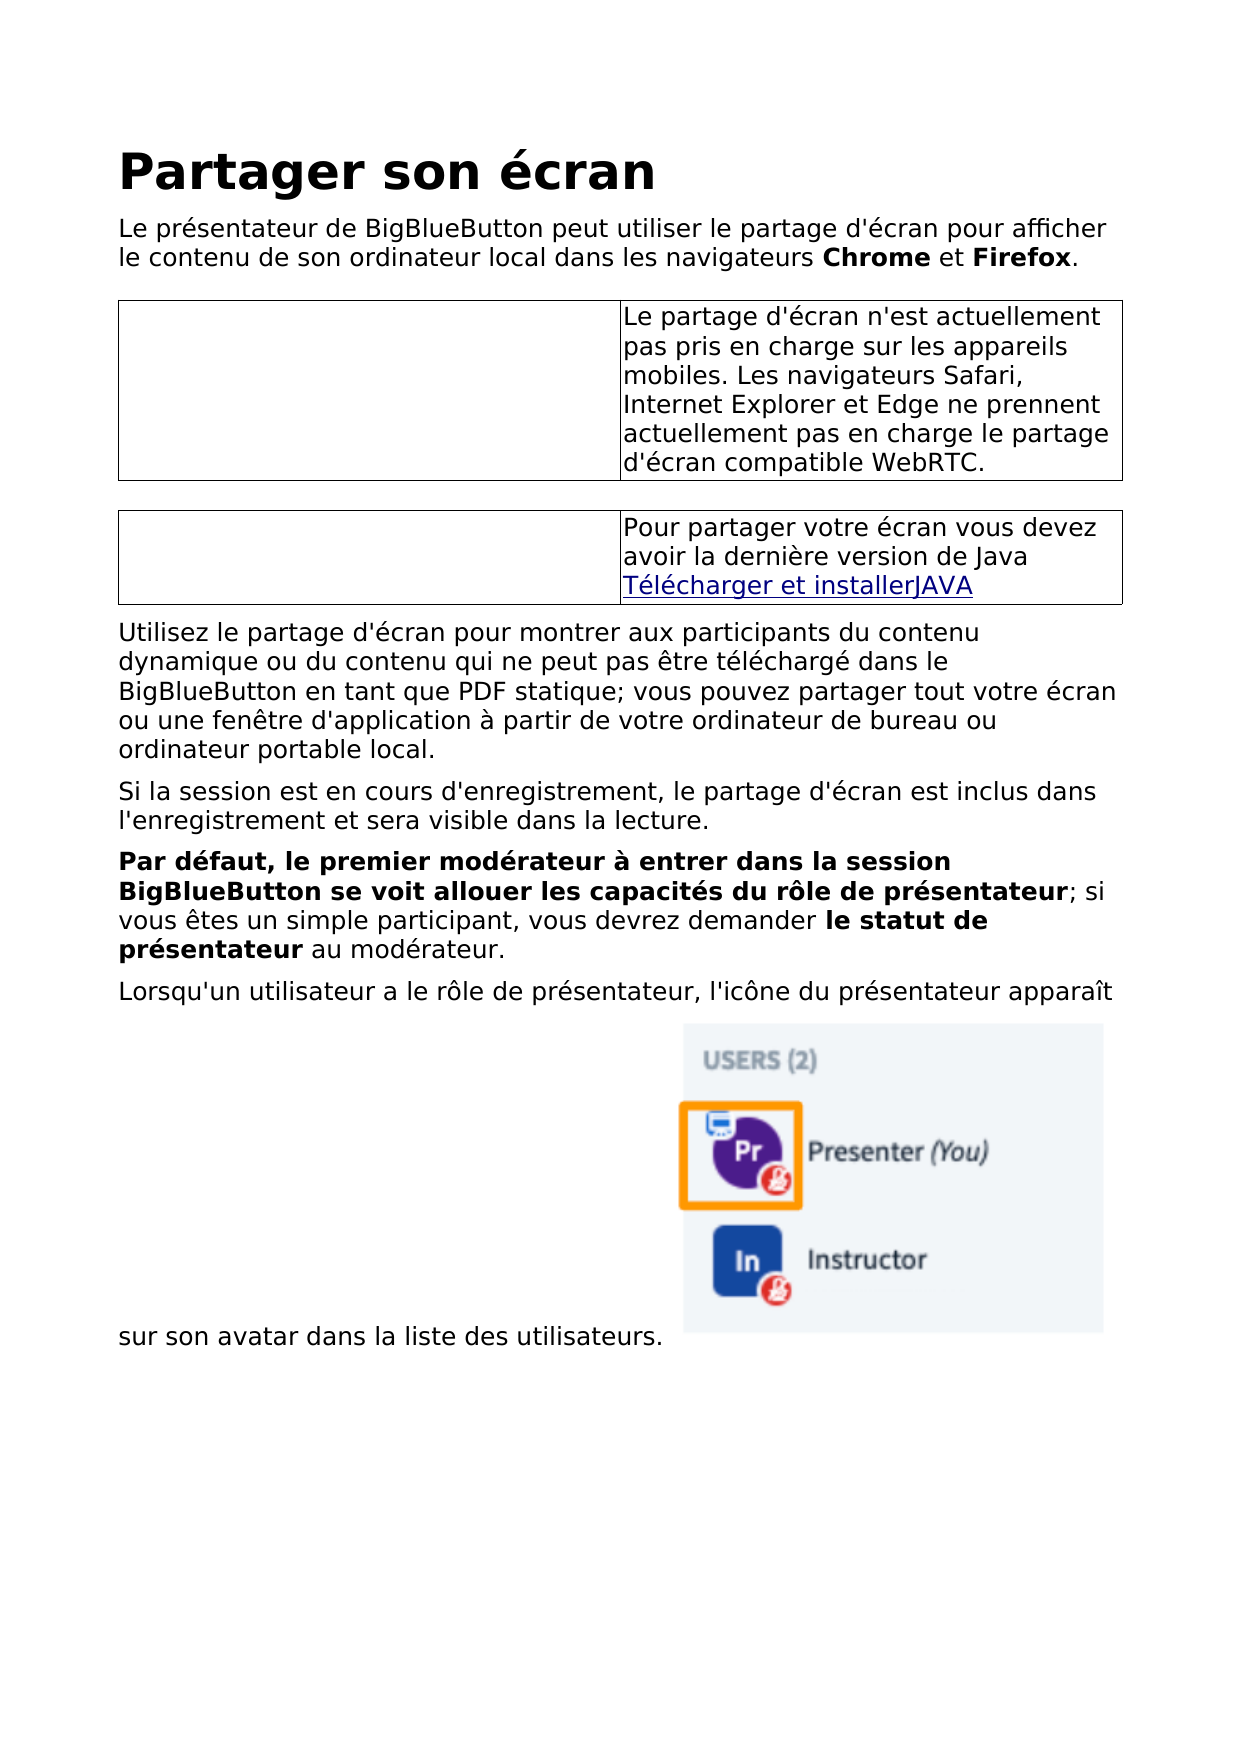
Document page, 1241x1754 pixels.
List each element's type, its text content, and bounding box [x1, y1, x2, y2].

table_header Le partage d'écran n'est actuellement pas pris en charge sur les appareils mobiles. Les navigateurs Safari, Internet Explorer et Edge ne prennent actuellement pas en charge le partage d'écran compatible WebRTC. [621, 301, 1122, 480]
text Utilisez le partage d'écran pour montrer aux participants du contenu dynamique ou du contenu qui ne peut pas être téléchargé dans le BigBlueButton en tant que PDF statique; vous pouvez partager tout votre écran ou une fenêtre d'application à partir de votre ordinateur de bureau ou ordinateur portable local. [118, 618, 1122, 764]
table_header [119, 301, 620, 480]
text Si la session est en cours d'enregistrement, le partage d'écran est inclus dans l'enregistrement et sera visible dans la lecture. [118, 777, 1122, 835]
subtitle Partager son écran [118, 143, 1122, 201]
text Lorsqu'un utilisateur a le rôle de présentateur, l'icône du présentateur apparaît sur son avatar dans la liste des utilisateurs. [118, 977, 1122, 1351]
text Par défaut, le premier modérateur à entrer dans la session BigBlueButton se voit allouer les capacités du rôle de présentateur; si vous êtes un simple participant, vous devrez demander le statut de présentateur au modérateur. [118, 848, 1122, 964]
table_header [119, 511, 620, 603]
text Le présentateur de BigBlueButton peut utiliser le partage d'écran pour afficher le contenu de son ordinateur local dans les navigateurs Chrome et Firefox. [118, 214, 1122, 272]
table_header Pour partager votre écran vous devez avoir la dernière version de Java Télécharger et installerJAVA [621, 511, 1122, 603]
picture [671, 1006, 1110, 1345]
